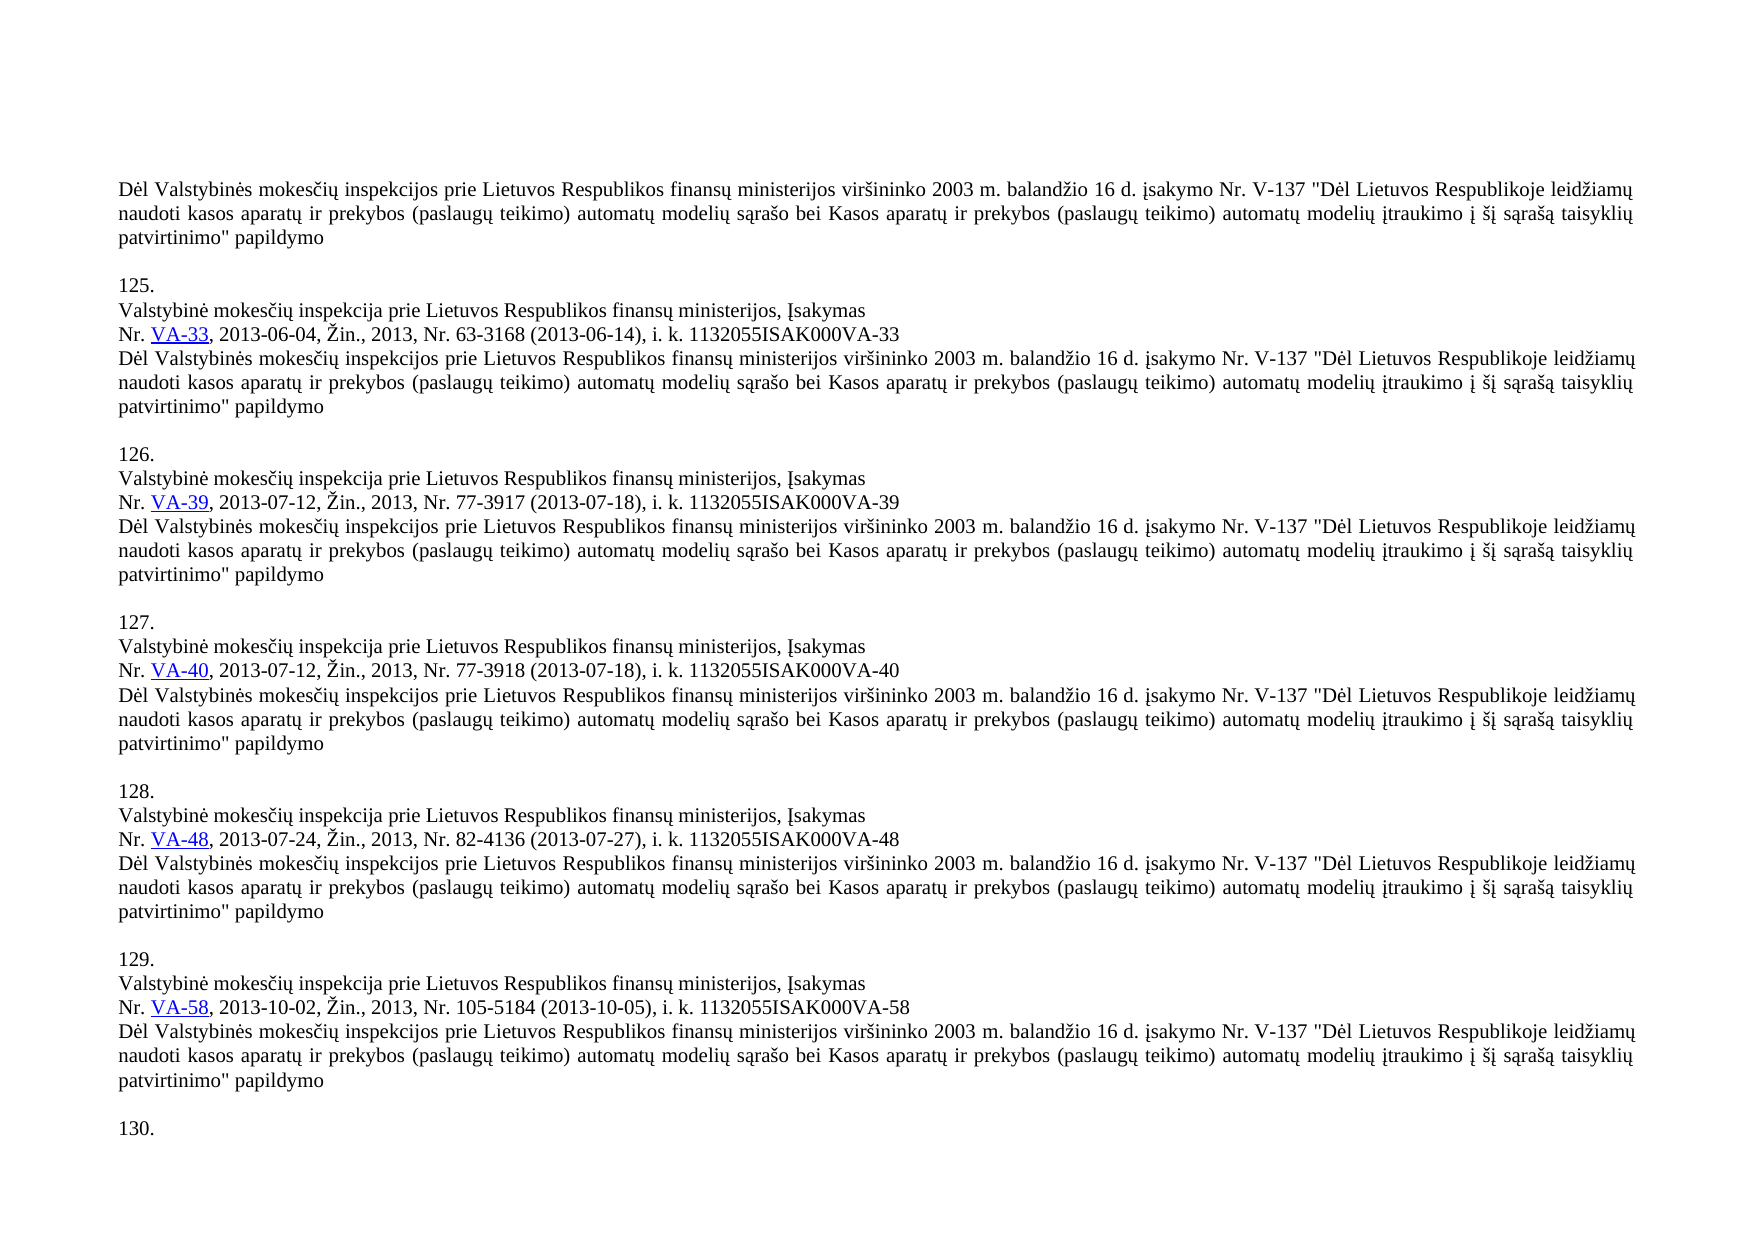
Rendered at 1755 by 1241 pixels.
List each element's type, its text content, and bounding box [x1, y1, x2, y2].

text Nr. VA-48, 2013-07-24, Žin., 2013, Nr. 82-4136 (2013-07-27), i. k. 1132055ISAK000VA-48 [118, 827, 1636, 851]
text Valstybinė mokesčių inspekcija prie Lietuvos Respublikos finansų ministerijos, Įsakymas [118, 634, 1636, 658]
text Dėl Valstybinės mokesčių inspekcijos prie Lietuvos Respublikos finansų ministerijos viršininko 2003 m. balandžio 16 d. įsakymo Nr. V-137 "Dėl Lietuvos Respublikoje leidžiamų naudoti kasos aparatų ir prekybos (paslaugų teikimo) automatų modelių sąrašo bei Kasos aparatų ir prekybos (paslaugų teikimo) automatų modelių įtraukimo į šį sąrašą taisyklių patvirtinimo" papildymo [118, 177, 1636, 249]
text Dėl Valstybinės mokesčių inspekcijos prie Lietuvos Respublikos finansų ministerijos viršininko 2003 m. balandžio 16 d. įsakymo Nr. V-137 "Dėl Lietuvos Respublikoje leidžiamų naudoti kasos aparatų ir prekybos (paslaugų teikimo) automatų modelių sąrašo bei Kasos aparatų ir prekybos (paslaugų teikimo) automatų modelių įtraukimo į šį sąrašą taisyklių patvirtinimo" papildymo [118, 514, 1636, 586]
text 130. [118, 1116, 1636, 1140]
text Nr. VA-33, 2013-06-04, Žin., 2013, Nr. 63-3168 (2013-06-14), i. k. 1132055ISAK000VA-33 [118, 322, 1636, 346]
text Dėl Valstybinės mokesčių inspekcijos prie Lietuvos Respublikos finansų ministerijos viršininko 2003 m. balandžio 16 d. įsakymo Nr. V-137 "Dėl Lietuvos Respublikoje leidžiamų naudoti kasos aparatų ir prekybos (paslaugų teikimo) automatų modelių sąrašo bei Kasos aparatų ir prekybos (paslaugų teikimo) automatų modelių įtraukimo į šį sąrašą taisyklių patvirtinimo" papildymo [118, 682, 1636, 755]
text 126. [118, 442, 1636, 466]
text Valstybinė mokesčių inspekcija prie Lietuvos Respublikos finansų ministerijos, Įsakymas [118, 466, 1636, 490]
text Nr. VA-39, 2013-07-12, Žin., 2013, Nr. 77-3917 (2013-07-18), i. k. 1132055ISAK000VA-39 [118, 490, 1636, 514]
text Dėl Valstybinės mokesčių inspekcijos prie Lietuvos Respublikos finansų ministerijos viršininko 2003 m. balandžio 16 d. įsakymo Nr. V-137 "Dėl Lietuvos Respublikoje leidžiamų naudoti kasos aparatų ir prekybos (paslaugų teikimo) automatų modelių sąrašo bei Kasos aparatų ir prekybos (paslaugų teikimo) automatų modelių įtraukimo į šį sąrašą taisyklių patvirtinimo" papildymo [118, 346, 1636, 418]
text 128. [118, 779, 1636, 803]
text Dėl Valstybinės mokesčių inspekcijos prie Lietuvos Respublikos finansų ministerijos viršininko 2003 m. balandžio 16 d. įsakymo Nr. V-137 "Dėl Lietuvos Respublikoje leidžiamų naudoti kasos aparatų ir prekybos (paslaugų teikimo) automatų modelių sąrašo bei Kasos aparatų ir prekybos (paslaugų teikimo) automatų modelių įtraukimo į šį sąrašą taisyklių patvirtinimo" papildymo [118, 851, 1636, 923]
text Nr. VA-58, 2013-10-02, Žin., 2013, Nr. 105-5184 (2013-10-05), i. k. 1132055ISAK000VA-58 [118, 995, 1636, 1019]
text Dėl Valstybinės mokesčių inspekcijos prie Lietuvos Respublikos finansų ministerijos viršininko 2003 m. balandžio 16 d. įsakymo Nr. V-137 "Dėl Lietuvos Respublikoje leidžiamų naudoti kasos aparatų ir prekybos (paslaugų teikimo) automatų modelių sąrašo bei Kasos aparatų ir prekybos (paslaugų teikimo) automatų modelių įtraukimo į šį sąrašą taisyklių patvirtinimo" papildymo [118, 1019, 1636, 1092]
text 129. [118, 947, 1636, 971]
text 125. [118, 273, 1636, 297]
text 127. [118, 610, 1636, 634]
text Valstybinė mokesčių inspekcija prie Lietuvos Respublikos finansų ministerijos, Įsakymas [118, 803, 1636, 827]
text Valstybinė mokesčių inspekcija prie Lietuvos Respublikos finansų ministerijos, Įsakymas [118, 971, 1636, 995]
text Valstybinė mokesčių inspekcija prie Lietuvos Respublikos finansų ministerijos, Įsakymas [118, 297, 1636, 322]
text Nr. VA-40, 2013-07-12, Žin., 2013, Nr. 77-3918 (2013-07-18), i. k. 1132055ISAK000VA-40 [118, 658, 1636, 682]
